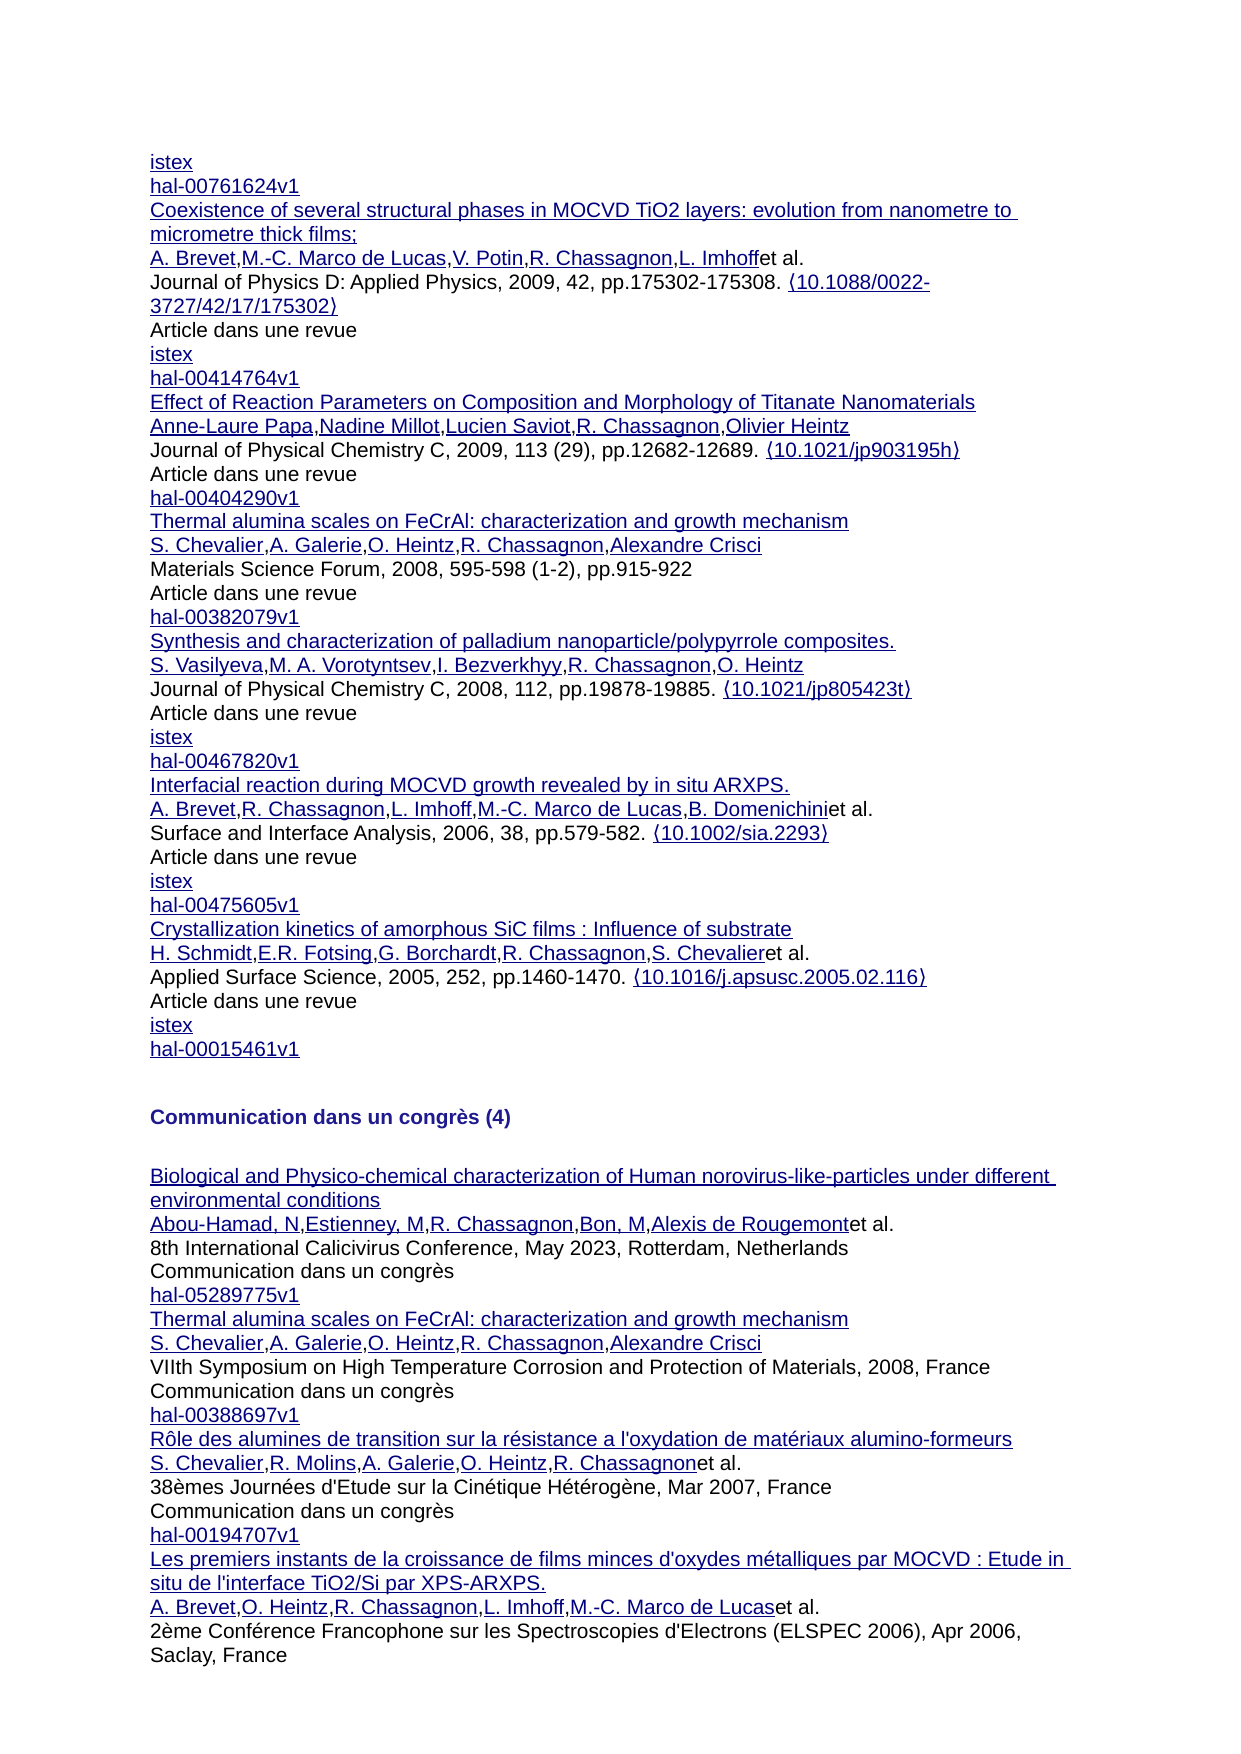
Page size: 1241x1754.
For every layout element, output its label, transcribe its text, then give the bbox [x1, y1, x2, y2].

table_cell Rôle des alumines de transition sur la résistance a l'oxydation de matériaux alumino-formeurs S. Chevalier,R. Molins,A. Galerie,O. Heintz,R. Chassagnonet al. 38èmes Journées d'Etude sur la Cinétique Hétérogène, Mar 2007, France Communication dans un congrès hal-00194707v1 [150, 1427, 1090, 1547]
table_cell Synthesis and characterization of palladium nanoparticle/polypyrrole composites. S. Vasilyeva,M. A. Vorotyntsev,I. Bezverkhyy,R. Chassagnon,O. Heintz Journal of Physical Chemistry C, 2008, 112, pp.19878-19885. ⟨10.1021/jp805423t⟩ Article dans une revue istex hal-00467820v1 [150, 629, 1090, 773]
table_cell Thermal alumina scales on FeCrAl: characterization and growth mechanism S. Chevalier,A. Galerie,O. Heintz,R. Chassagnon,Alexandre Crisci Materials Science Forum, 2008, 595-598 (1-2), pp.915-922 Article dans une revue hal-00382079v1 [150, 509, 1090, 629]
table_cell Coexistence of several structural phases in MOCVD TiO2 layers: evolution from nanometre to micrometre thick films; A. Brevet,M.-C. Marco de Lucas,V. Potin,R. Chassagnon,L. Imhoffet al. Journal of Physics D: Applied Physics, 2009, 42, pp.175302-175308. ⟨10.1088/0022-3727/42/17/175302⟩ Article dans une revue istex hal-00414764v1 [150, 198, 1090, 389]
table_cell istex hal-00761624v1 [150, 150, 1090, 198]
table_cell Les premiers instants de la croissance de films minces d'oxydes métalliques par MOCVD : Etude in situ de l'interface TiO2/Si par XPS-ARXPS. A. Brevet,O. Heintz,R. Chassagnon,L. Imhoff,M.-C. Marco de Lucaset al. 2ème Conférence Francophone sur les Spectroscopies d'Electrons (ELSPEC 2006), Apr 2006, Saclay, France [150, 1547, 1090, 1667]
table_header Biological and Physico-chemical characterization of Human norovirus-like-particles under different environmental conditions Abou-Hamad, N,Estienney, M,R. Chassagnon,Bon, M,Alexis de Rougemontet al. 8th International Calicivirus Conference, May 2023, Rotterdam, Netherlands Communication dans un congrès hal-05289775v1 [150, 1164, 1090, 1307]
table_cell Crystallization kinetics of amorphous SiC films : Influence of substrate H. Schmidt,E.R. Fotsing,G. Borchardt,R. Chassagnon,S. Chevalieret al. Applied Surface Science, 2005, 252, pp.1460-1470. ⟨10.1016/j.apsusc.2005.02.116⟩ Article dans une revue istex hal-00015461v1 [150, 917, 1090, 1060]
table_cell Effect of Reaction Parameters on Composition and Morphology of Titanate Nanomaterials Anne-Laure Papa,Nadine Millot,Lucien Saviot,R. Chassagnon,Olivier Heintz Journal of Physical Chemistry C, 2009, 113 (29), pp.12682-12689. ⟨10.1021/jp903195h⟩ Article dans une revue hal-00404290v1 [150, 390, 1090, 509]
table_cell Thermal alumina scales on FeCrAl: characterization and growth mechanism S. Chevalier,A. Galerie,O. Heintz,R. Chassagnon,Alexandre Crisci VIIth Symposium on High Temperature Corrosion and Protection of Materials, 2008, France Communication dans un congrès hal-00388697v1 [150, 1307, 1090, 1427]
subtitle Communication dans un congrès (4) [150, 1105, 1090, 1129]
table_cell Interfacial reaction during MOCVD growth revealed by in situ ARXPS. A. Brevet,R. Chassagnon,L. Imhoff,M.-C. Marco de Lucas,B. Domenichiniet al. Surface and Interface Analysis, 2006, 38, pp.579-582. ⟨10.1002/sia.2293⟩ Article dans une revue istex hal-00475605v1 [150, 773, 1090, 917]
